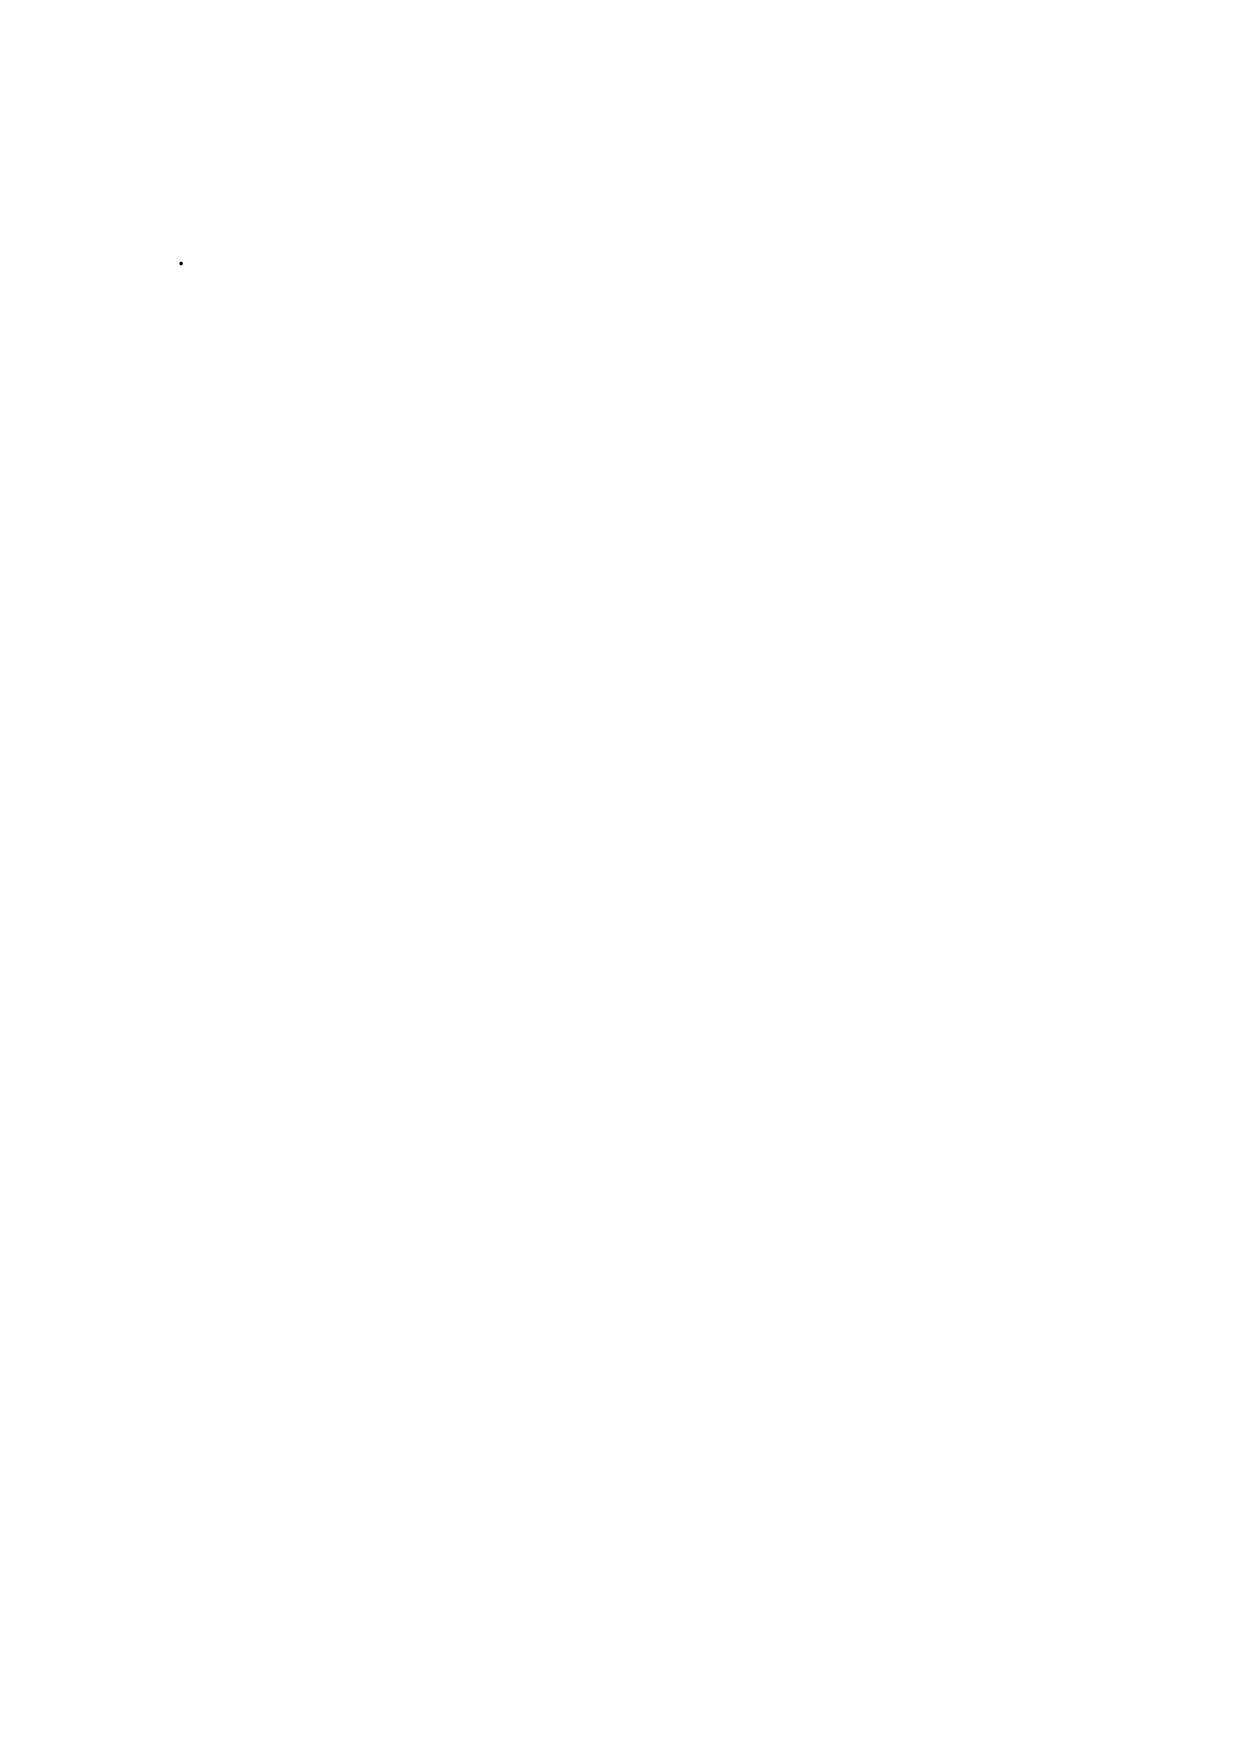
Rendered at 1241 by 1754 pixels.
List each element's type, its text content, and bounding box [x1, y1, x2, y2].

text . [177, 236, 1122, 273]
